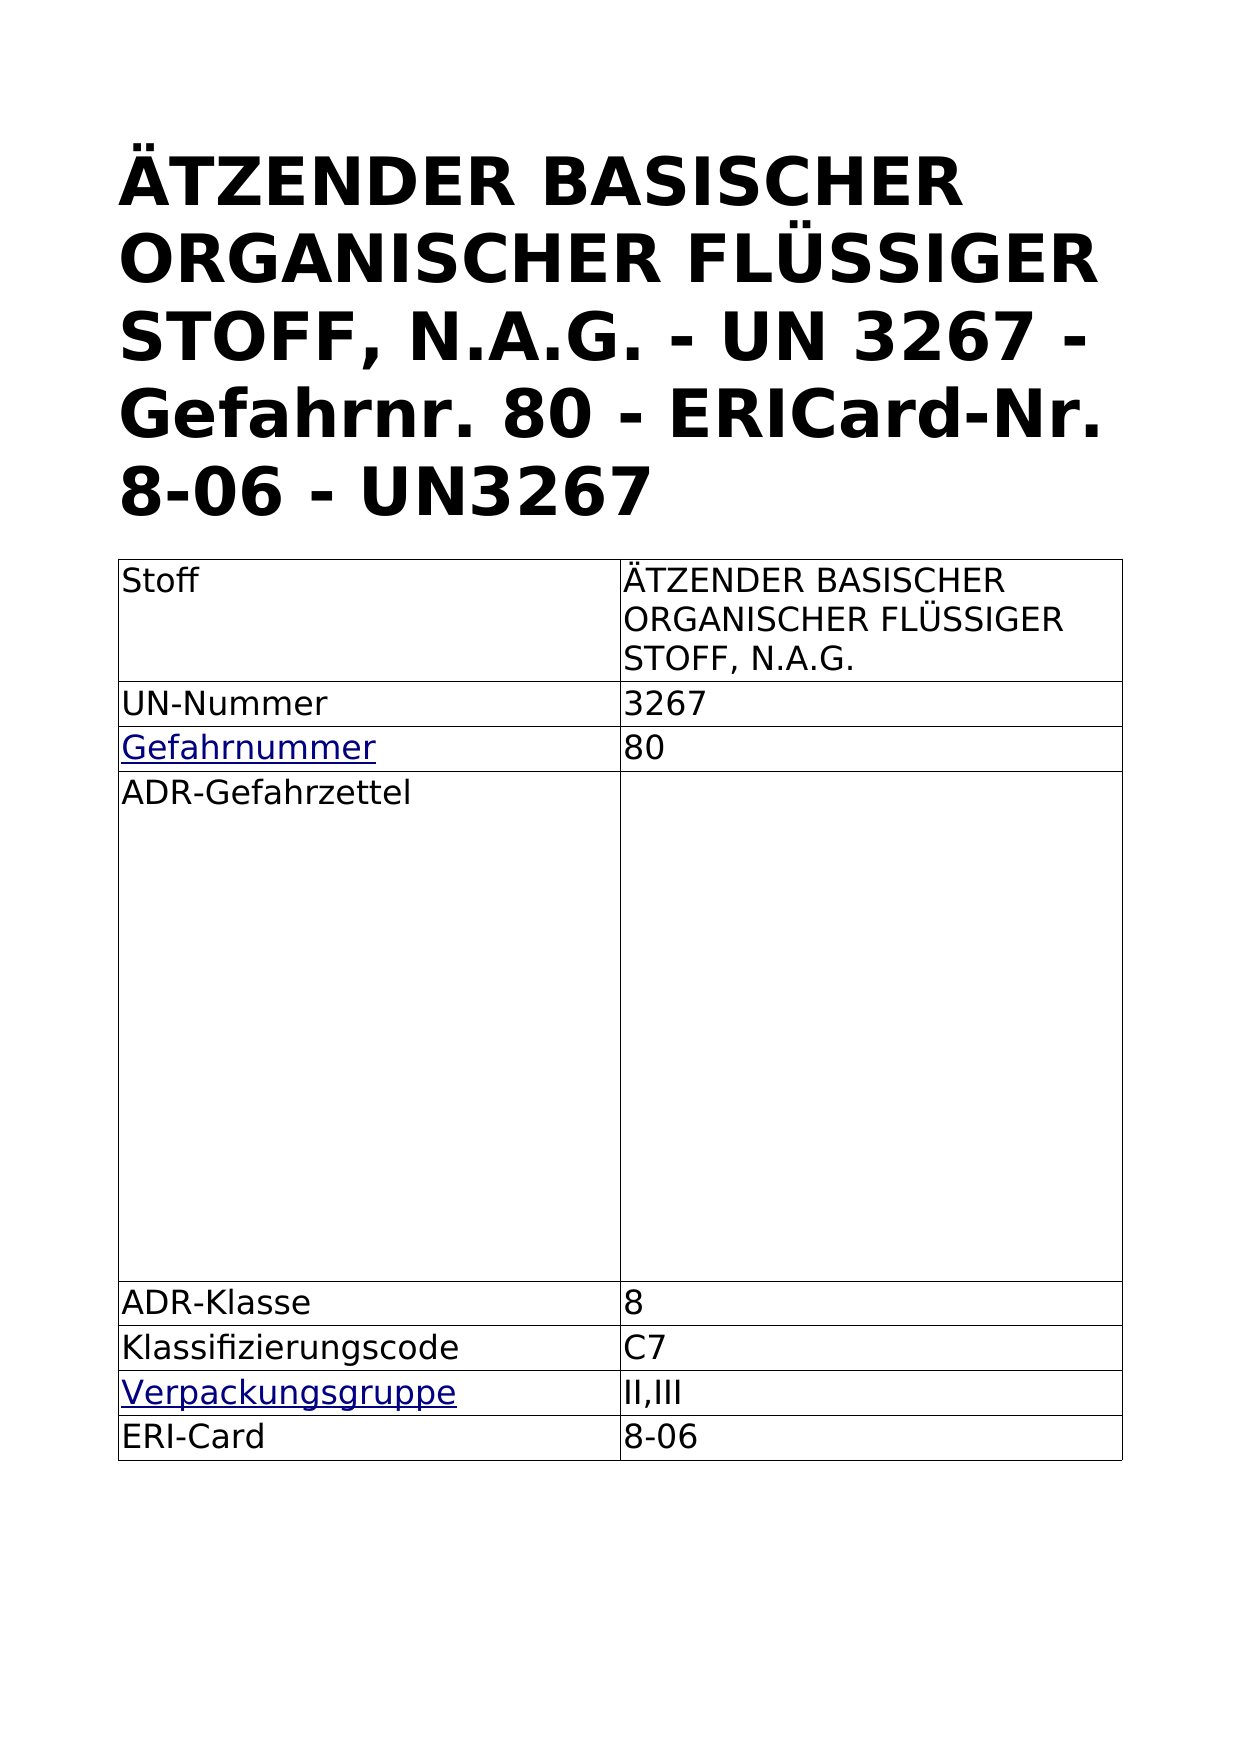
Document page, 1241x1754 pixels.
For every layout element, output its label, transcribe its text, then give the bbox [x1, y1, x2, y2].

table_cell 3267 [621, 682, 1122, 726]
table_header ÄTZENDER BASISCHER ORGANISCHER FLÜSSIGER STOFF, N.A.G. [621, 560, 1122, 681]
table_cell [621, 772, 1122, 1281]
table_cell Klassifizierungscode [119, 1326, 620, 1370]
table_cell ADR-Gefahrzettel [119, 772, 620, 1281]
table_header Stoff [119, 560, 620, 681]
table_cell C7 [621, 1326, 1122, 1370]
subtitle ÄTZENDER BASISCHER ORGANISCHER FLÜSSIGER STOFF, N.A.G. - UN 3267 - Gefahrnr. 80 - ERICard-Nr. 8-06 - UN3267 [118, 143, 1122, 531]
table_cell ADR-Klasse [119, 1282, 620, 1325]
table_cell II,III [621, 1371, 1122, 1415]
table_cell 80 [621, 727, 1122, 771]
table_cell Gefahrnummer [119, 727, 620, 771]
table_cell 8 [621, 1282, 1122, 1325]
table_cell UN-Nummer [119, 682, 620, 726]
table_cell ERI-Card [119, 1416, 620, 1460]
table_cell 8-06 [621, 1416, 1122, 1460]
table_cell Verpackungsgruppe [119, 1371, 620, 1415]
